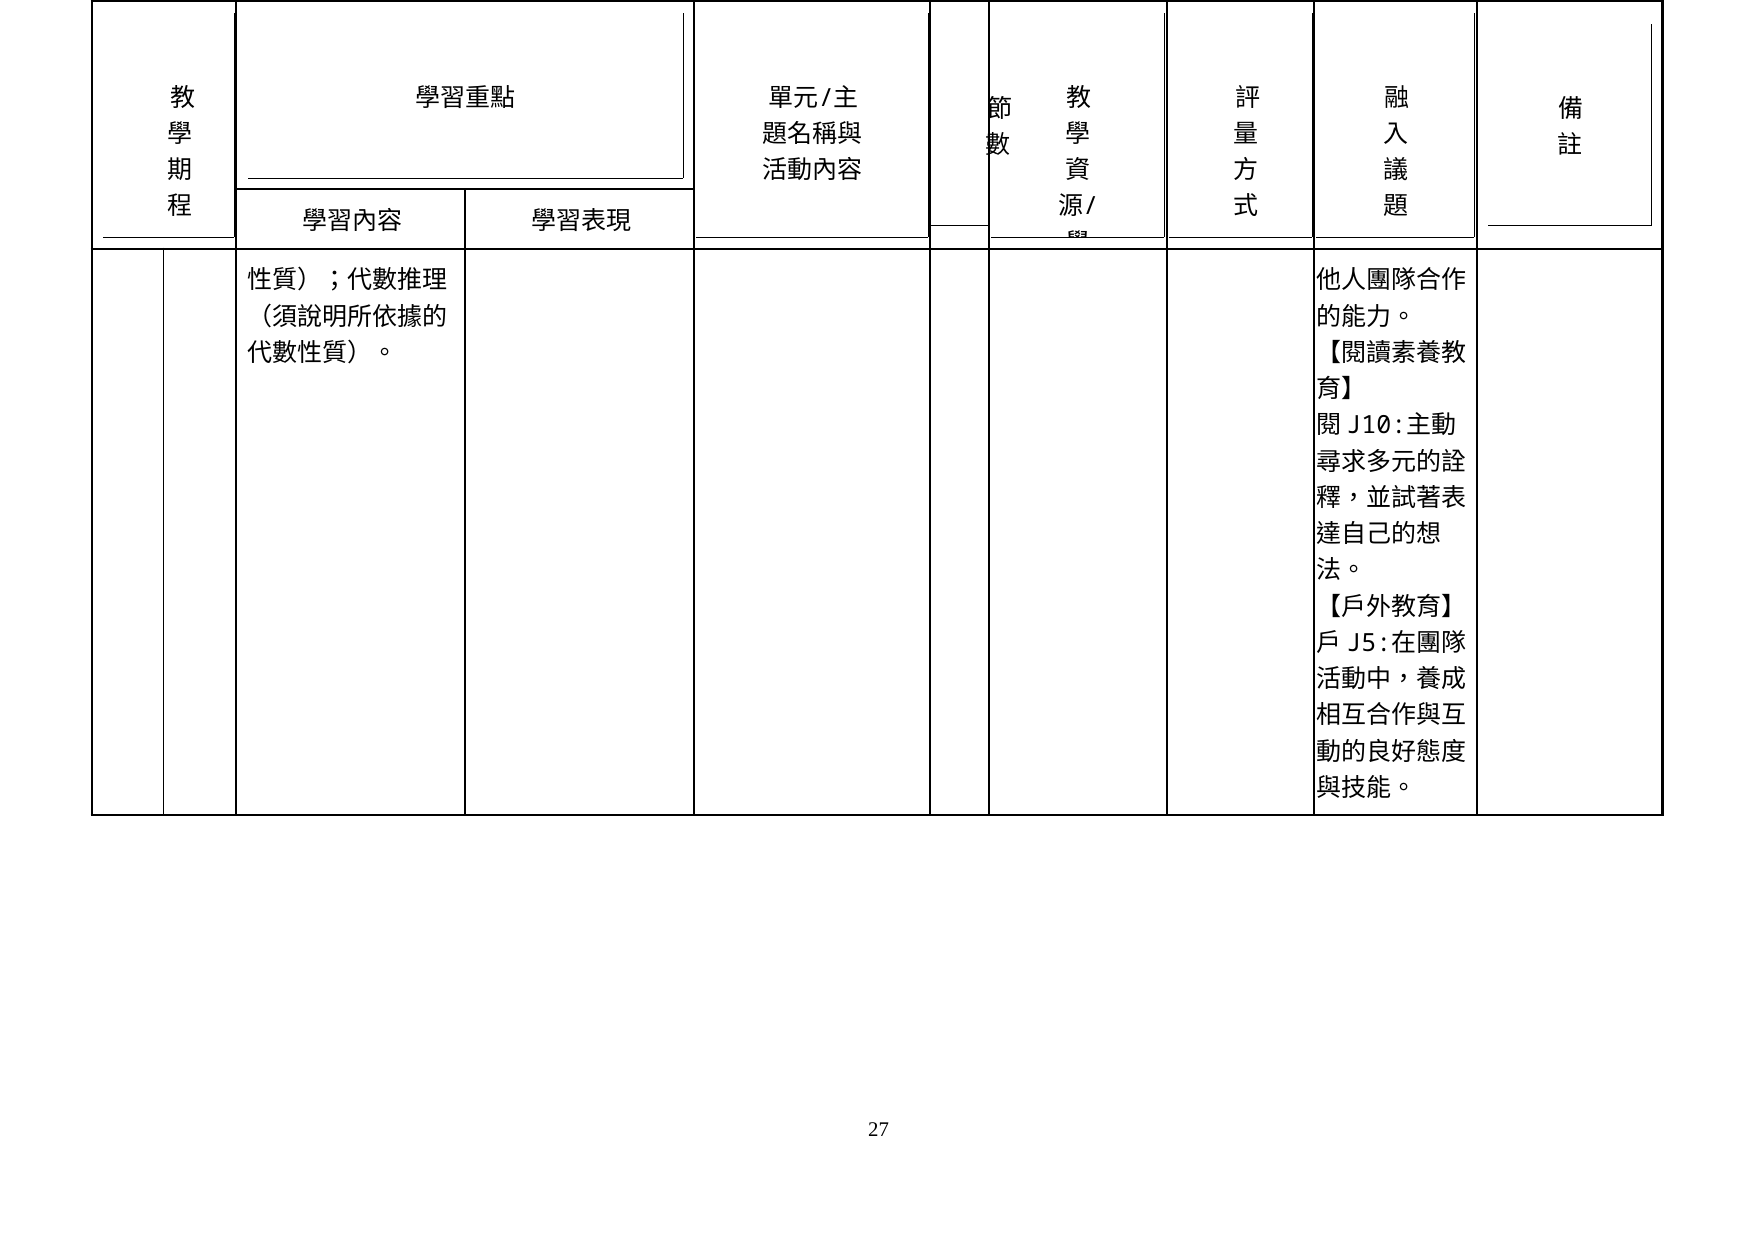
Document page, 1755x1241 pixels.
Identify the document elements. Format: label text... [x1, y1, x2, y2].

table_header 學習重點 [237, 2, 693, 188]
table_cell [990, 250, 1166, 814]
table_cell [931, 250, 988, 814]
table_header 節數 [931, 2, 988, 225]
table_cell 性質）；代數推理（須說明所依據的代數性質）。 [237, 250, 464, 814]
table_cell [164, 250, 235, 814]
table_cell [1478, 250, 1661, 814]
table_cell 學習內容 [237, 190, 464, 247]
table_cell 學習表現 [466, 190, 693, 247]
table_header 教學期程 [93, 2, 235, 247]
table_header 教學資源/學習策略 [990, 2, 1166, 247]
table_header 評量方式 [1168, 2, 1313, 247]
table_cell [93, 250, 163, 814]
table_header 備註 [1478, 2, 1661, 247]
table_header 單元/主題名稱與活動內容 [695, 2, 929, 247]
table_cell [1168, 250, 1313, 814]
table_cell [695, 250, 929, 814]
table_cell [466, 250, 693, 814]
table_header 融入議題 [1315, 2, 1476, 247]
table_cell 他人團隊合作的能力。 【閱讀素養教育】 閱J10:主動尋求多元的詮釋，並試著表達自己的想法。 【戶外教育】 戶J5:在團隊活動中，養成相互合作與互動的良好態度與技能。 [1315, 250, 1476, 814]
table_header 節數 [931, 226, 988, 247]
